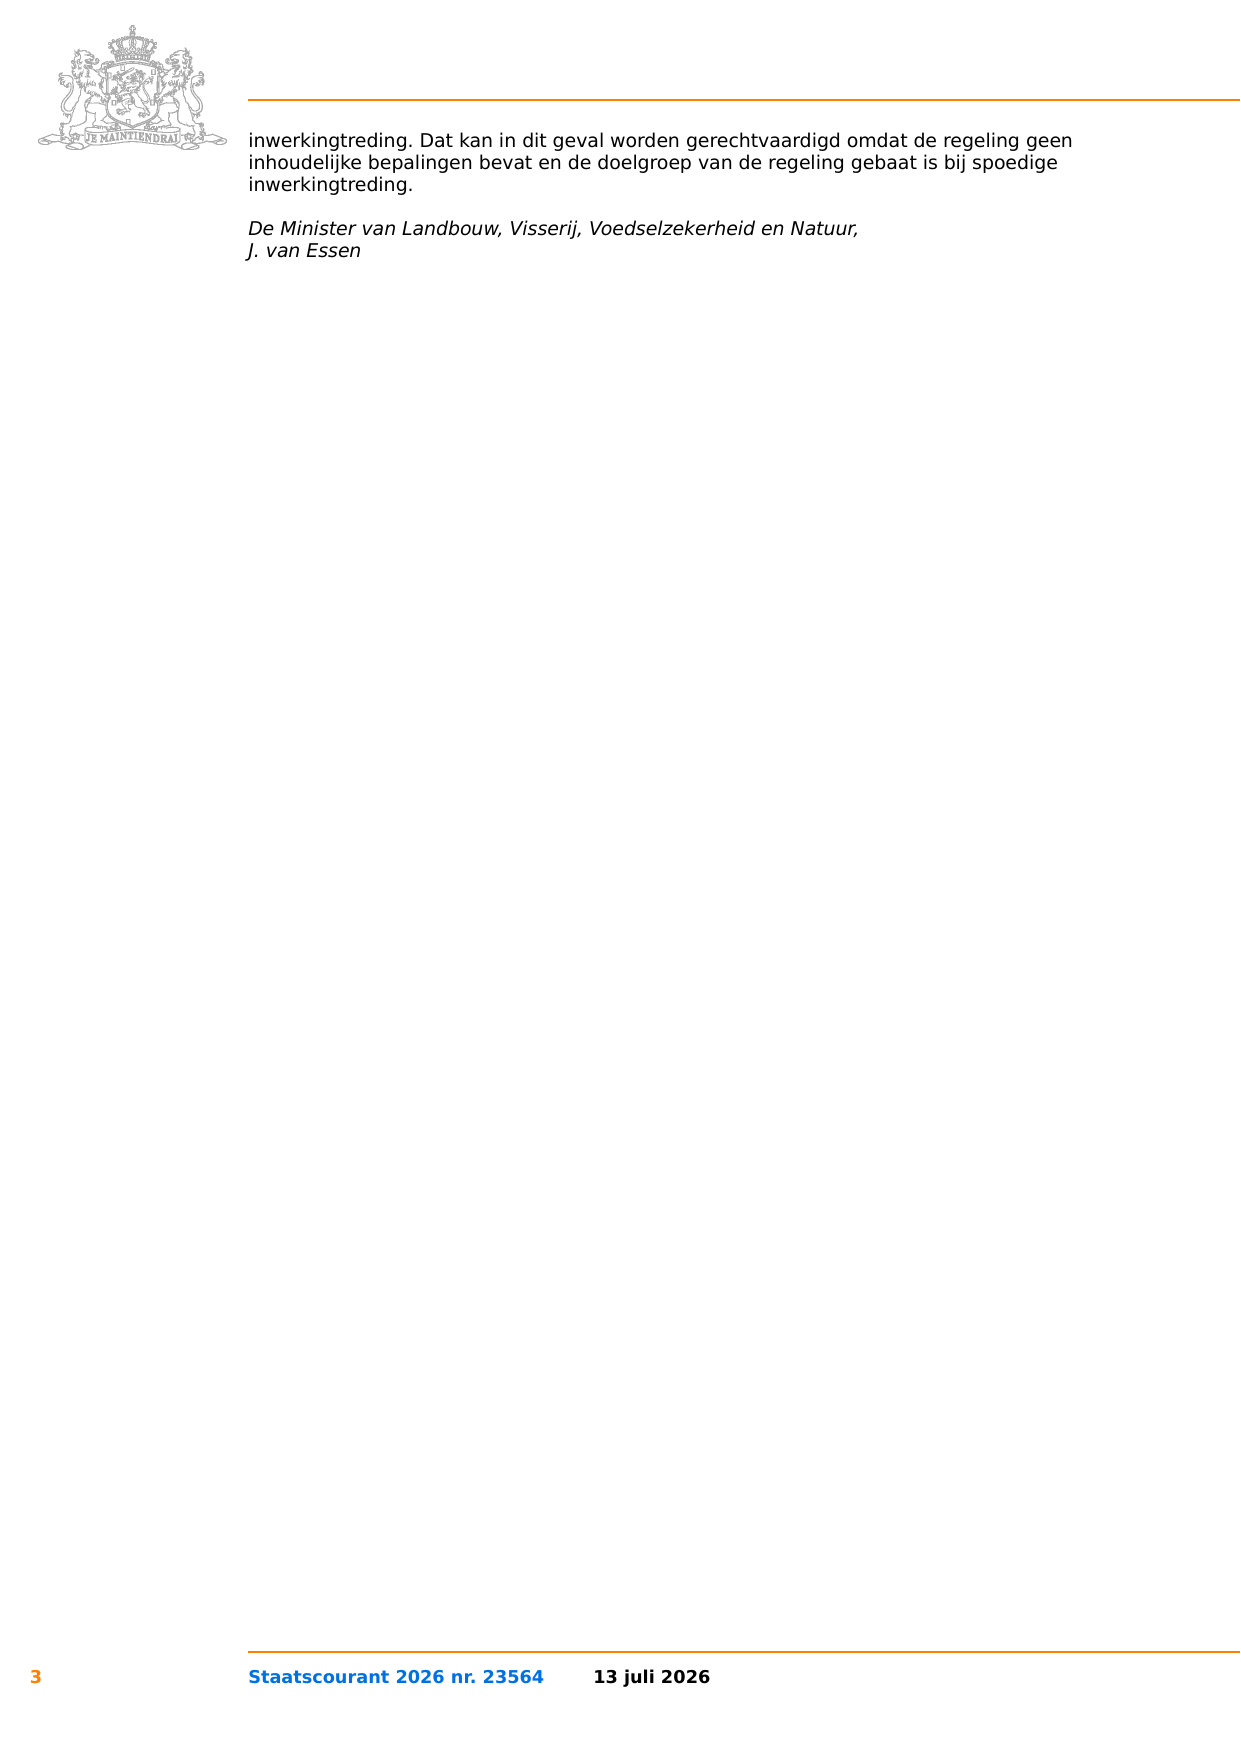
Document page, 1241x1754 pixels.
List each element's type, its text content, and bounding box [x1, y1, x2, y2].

text inwerkingtreding. Dat kan in dit geval worden gerechtvaardigd omdat de regeling geen inhoudelijke bepalingen bevat en de doelgroep van de regeling gebaat is bij spoedige inwerkingtreding. [248, 130, 1163, 196]
text De Minister van Landbouw, Visserij, Voedselzekerheid en Natuur, J. van Essen [248, 218, 1163, 262]
picture [38, 25, 227, 150]
